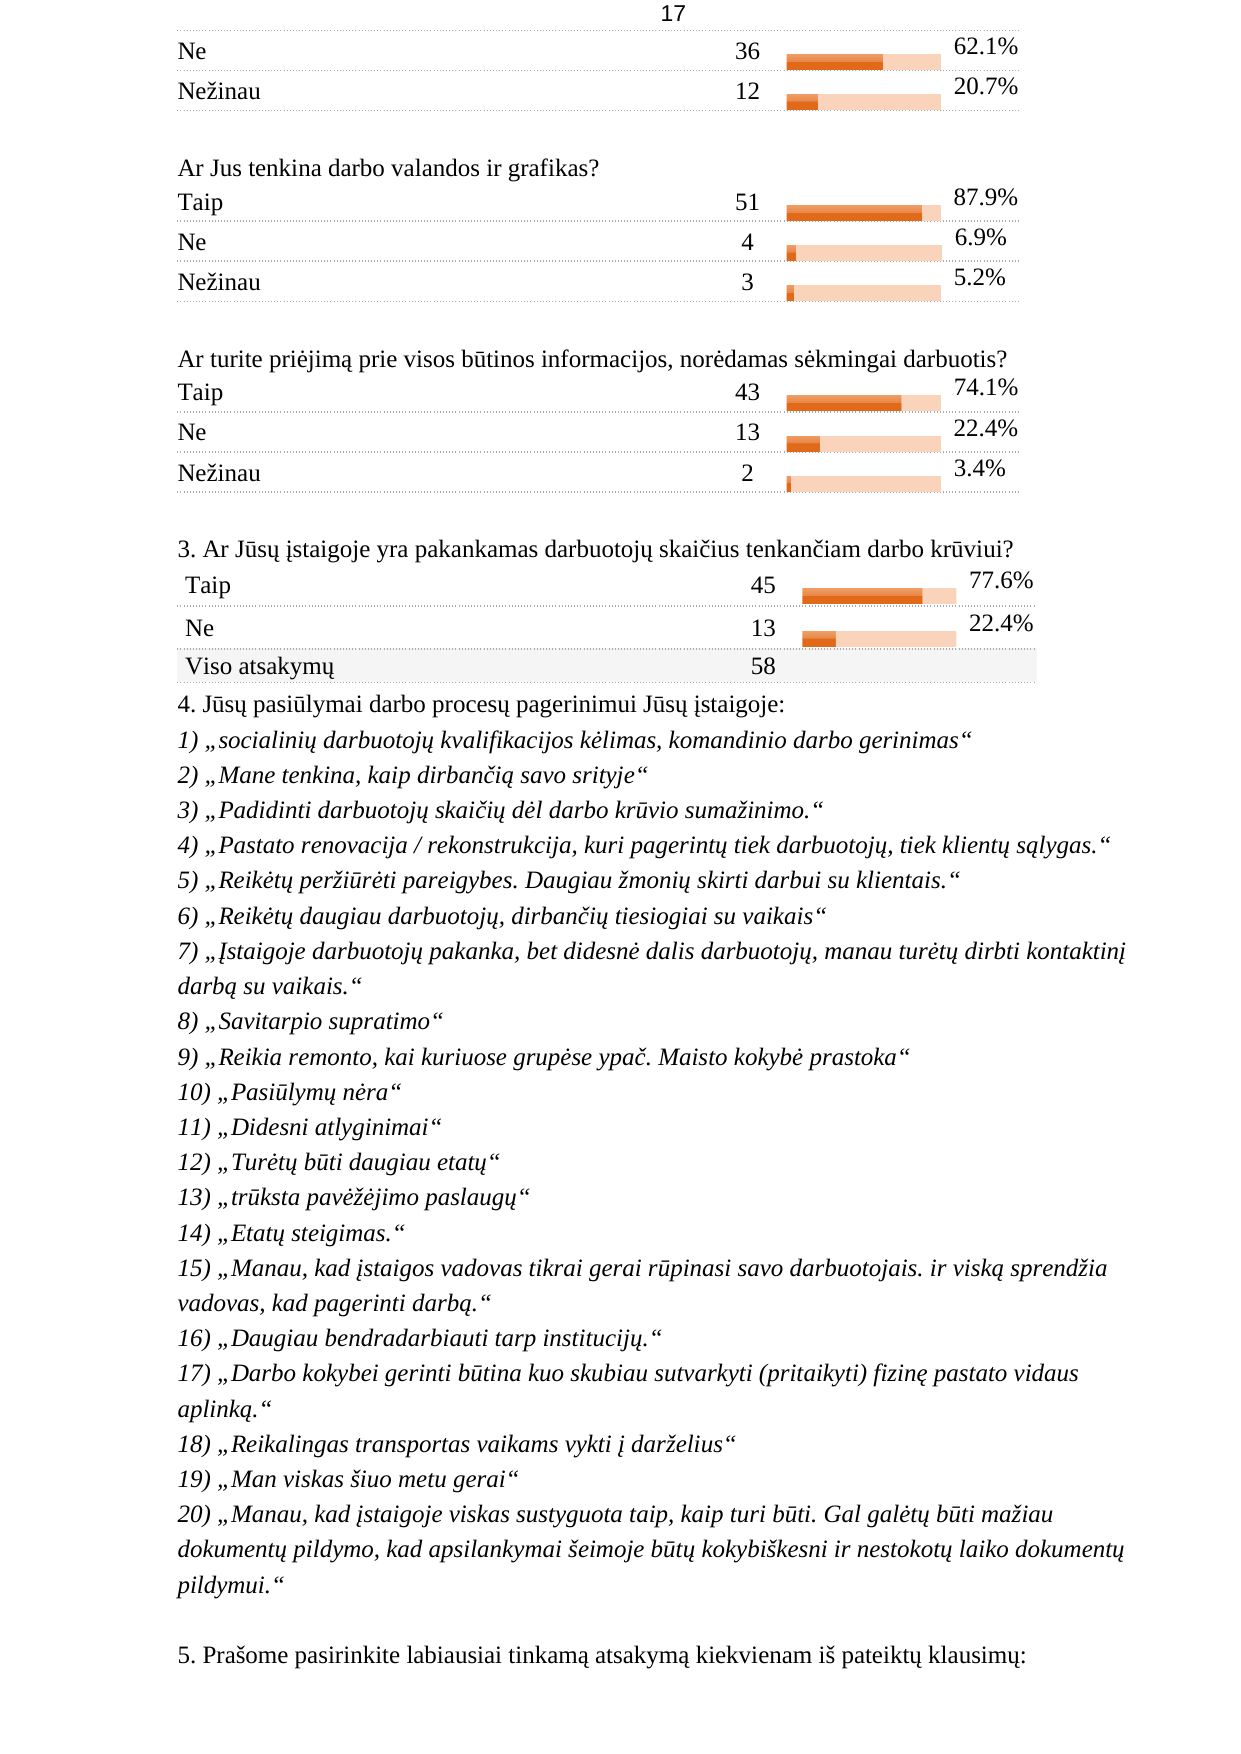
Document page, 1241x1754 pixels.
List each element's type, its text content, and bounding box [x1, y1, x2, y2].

text 4. Jūsų pasiūlymai darbo procesų pagerinimui Jūsų įstaigoje: [177, 683, 1169, 718]
table_header 43 [709, 373, 787, 411]
text 3. Ar Jūsų įstaigoje yra pakankamas darbuotojų skaičius tenkančiam darbo krūviui? [177, 528, 1169, 563]
table_cell 4 [709, 220, 787, 260]
text Ar Jus tenkina darbo valandos ir grafikas? [177, 111, 1169, 182]
table_cell 3 [709, 260, 787, 301]
table_cell 22.4% [802, 605, 1037, 648]
table_cell Nežinau [177, 260, 708, 301]
text 1) „socialinių darbuotojų kvalifikacijos kėlimas, komandinio darbo gerinimas“ 2) „Mane tenkina, kaip dirbančią savo srityje“ 3) „Padidinti darbuotojų skaičių dėl darbo krūvio sumažinimo.“ 4) „Pastato renovacija / rekonstrukcija, kuri pagerintų tiek darbuotojų, tiek klientų sąlygas.“ 5) „Reikėtų peržiūrėti pareigybes. Daugiau žmonių skirti darbui su klientais.“ 6) „Reikėtų daugiau darbuotojų, dirbančių tiesiogiai su vaikais“ 7) „Įstaigoje darbuotojų pakanka, bet didesnė dalis darbuotojų, manau turėtų dirbti kontaktinį darbą su vaikais.“ 8) „Savitarpio supratimo“ 9) „Reikia remonto, kai kuriuose grupėse ypač. Maisto kokybė prastoka“ 10) „Pasiūlymų nėra“ 11) „Didesni atlyginimai“ 12) „Turėtų būti daugiau etatų“ 13) „trūksta pavėžėjimo paslaugų“ 14) „Etatų steigimas.“ 15) „Manau, kad įstaigos vadovas tikrai gerai rūpinasi savo darbuotojais. ir viską sprendžia vadovas, kad pagerinti darbą.“ 16) „Daugiau bendradarbiauti tarp institucijų.“ 17) „Darbo kokybei gerinti būtina kuo skubiau sutvarkyti (pritaikyti) fizinę pastato vidaus aplinką.“ 18) „Reikalingas transportas vaikams vykti į darželius“ 19) „Man viskas šiuo metu gerai“ 20) „Manau, kad įstaigoje viskas sustyguota taip, kaip turi būti. Gal galėtų būti mažiau dokumentų pildymo, kad apsilankymai šeimoje būtų kokybiškesni ir nestokotų laiko dokumentų pildymui.“ [177, 718, 1169, 1598]
table_cell 13 [724, 605, 802, 648]
table_cell 6.9% [787, 220, 1021, 260]
table_header Taip [177, 373, 708, 411]
table_header Taip [177, 563, 724, 605]
table_cell 62.1% [787, 30, 1021, 70]
table_cell 36 [709, 30, 787, 70]
table_cell 20.7% [787, 70, 1021, 110]
table_cell 12 [709, 70, 787, 110]
table_cell Nežinau [177, 70, 708, 110]
table_cell 13 [709, 411, 787, 451]
table_cell [802, 648, 1037, 682]
table_cell 22.4% [787, 411, 1021, 451]
table_cell 3.4% [787, 451, 1021, 491]
table_cell 2 [709, 451, 787, 491]
table_cell 58 [724, 648, 802, 682]
table_header 51 [709, 182, 787, 220]
table_cell Nežinau [177, 451, 708, 491]
table_cell Ne [177, 411, 708, 451]
table_cell 5.2% [787, 260, 1021, 301]
table_cell Ne [177, 605, 724, 648]
text 5. Prašome pasirinkite labiausiai tinkamą atsakymą kiekvienam iš pateiktų klausimų: [177, 1598, 1169, 1669]
table_cell Ne [177, 220, 708, 260]
text Ar turite priėjimą prie visos būtinos informacijos, norėdamas sėkmingai darbuotis? [177, 302, 1169, 372]
table_cell Ne [177, 30, 708, 70]
table_header 77.6% [802, 563, 1037, 605]
table_header 45 [724, 563, 802, 605]
table_cell Viso atsakymų [177, 648, 724, 682]
table_header 87.9% [787, 182, 1021, 220]
table_header Taip [177, 182, 708, 220]
table_header 74.1% [787, 373, 1021, 411]
